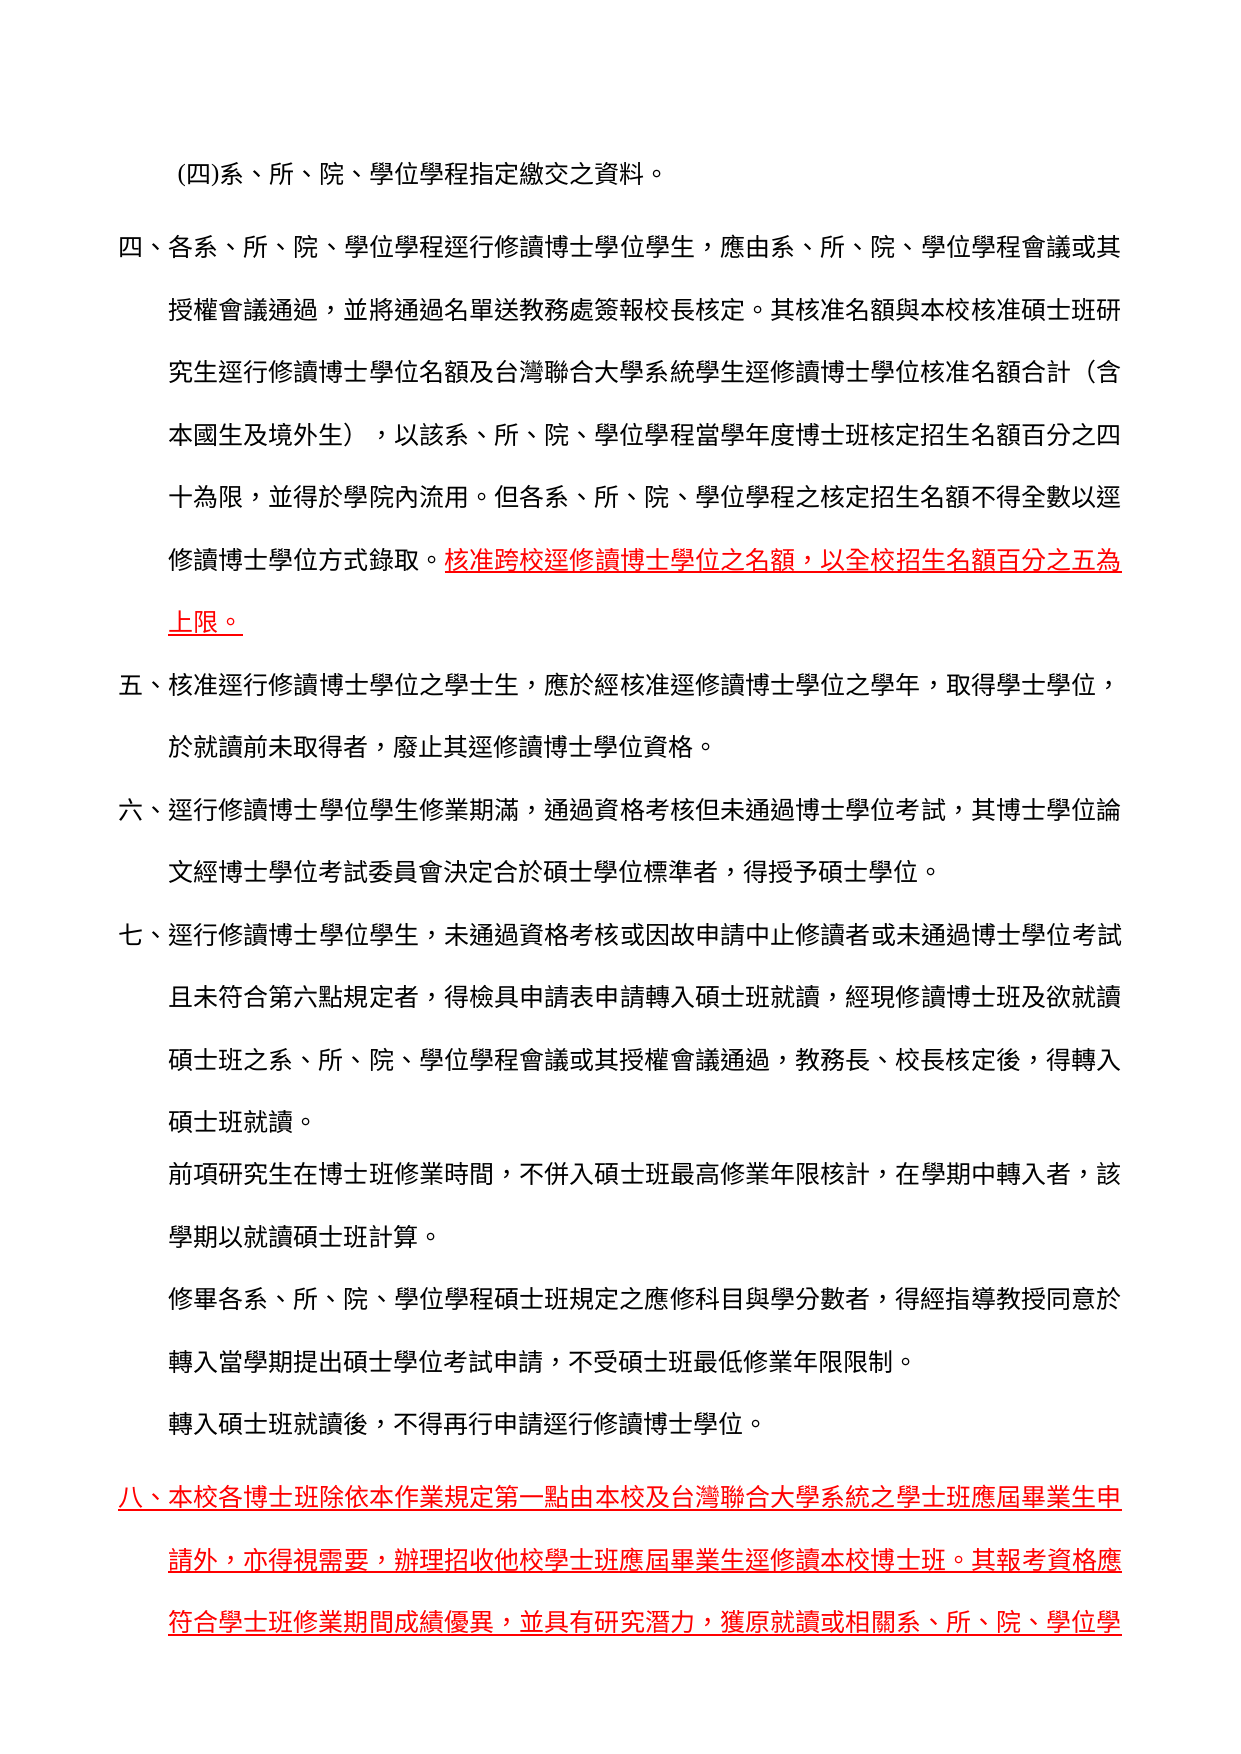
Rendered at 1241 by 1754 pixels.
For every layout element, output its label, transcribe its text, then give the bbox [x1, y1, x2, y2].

text 六、逕行修讀博士學位學生修業期滿，通過資格考核但未通過博士學位考試，其博士學位論文經博士學位考試委員會決定合於碩士學位標準者，得授予碩士學位。 [118, 767, 1122, 892]
text 前項研究生在博士班修業時間，不併入碩士班最高修業年限核計，在學期中轉入者，該學期以就讀碩士班計算。 [168, 1142, 1122, 1267]
text 四、各系、所、院、學位學程逕行修讀博士學位學生，應由系、所、院、學位學程會議或其授權會議通過，並將通過名單送教務處簽報校長核定。其核准名額與本校核准碩士班研究生逕行修讀博士學位名額及台灣聯合大學系統學生逕修讀博士學位核准名額合計（含本國生及境外生），以該系、所、院、學位學程當學年度博士班核定招生名額百分之四十為限，並得於學院內流用。但各系、所、院、學位學程之核定招生名額不得全數以逕修讀博士學位方式錄取。核准跨校逕修讀博士學位之名額，以全校招生名額百分之五為上限。 [118, 204, 1122, 642]
text (四)系、所、院、學位學程指定繳交之資料。 [177, 142, 1122, 204]
text 八、本校各博士班除依本作業規定第一點由本校及台灣聯合大學系統之學士班應屆畢業生申 [118, 1454, 1122, 1509]
text 轉入碩士班就讀後，不得再行申請逕行修讀博士學位。 [143, 1392, 1122, 1454]
text 請外，亦得視需要，辦理招收他校學士班應屆畢業生逕修讀本校博士班。其報考資格應符合學士班修業期間成績優異，並具有研究潛力，獲原就讀或相關系、所、院、學位學 [118, 1511, 1122, 1642]
text 修畢各系、所、院、學位學程碩士班規定之應修科目與學分數者，得經指導教授同意於轉入當學期提出碩士學位考試申請，不受碩士班最低修業年限限制。 [168, 1267, 1122, 1392]
text 五、核准逕行修讀博士學位之學士生，應於經核准逕修讀博士學位之學年，取得學士學位，於就讀前未取得者，廢止其逕修讀博士學位資格。 [118, 642, 1122, 767]
text 七、逕行修讀博士學位學生，未通過資格考核或因故申請中止修讀者或未通過博士學位考試且未符合第六點規定者，得檢具申請表申請轉入碩士班就讀，經現修讀博士班及欲就讀碩士班之系、所、院、學位學程會議或其授權會議通過，教務長、校長核定後，得轉入碩士班就讀。 [118, 892, 1122, 1142]
